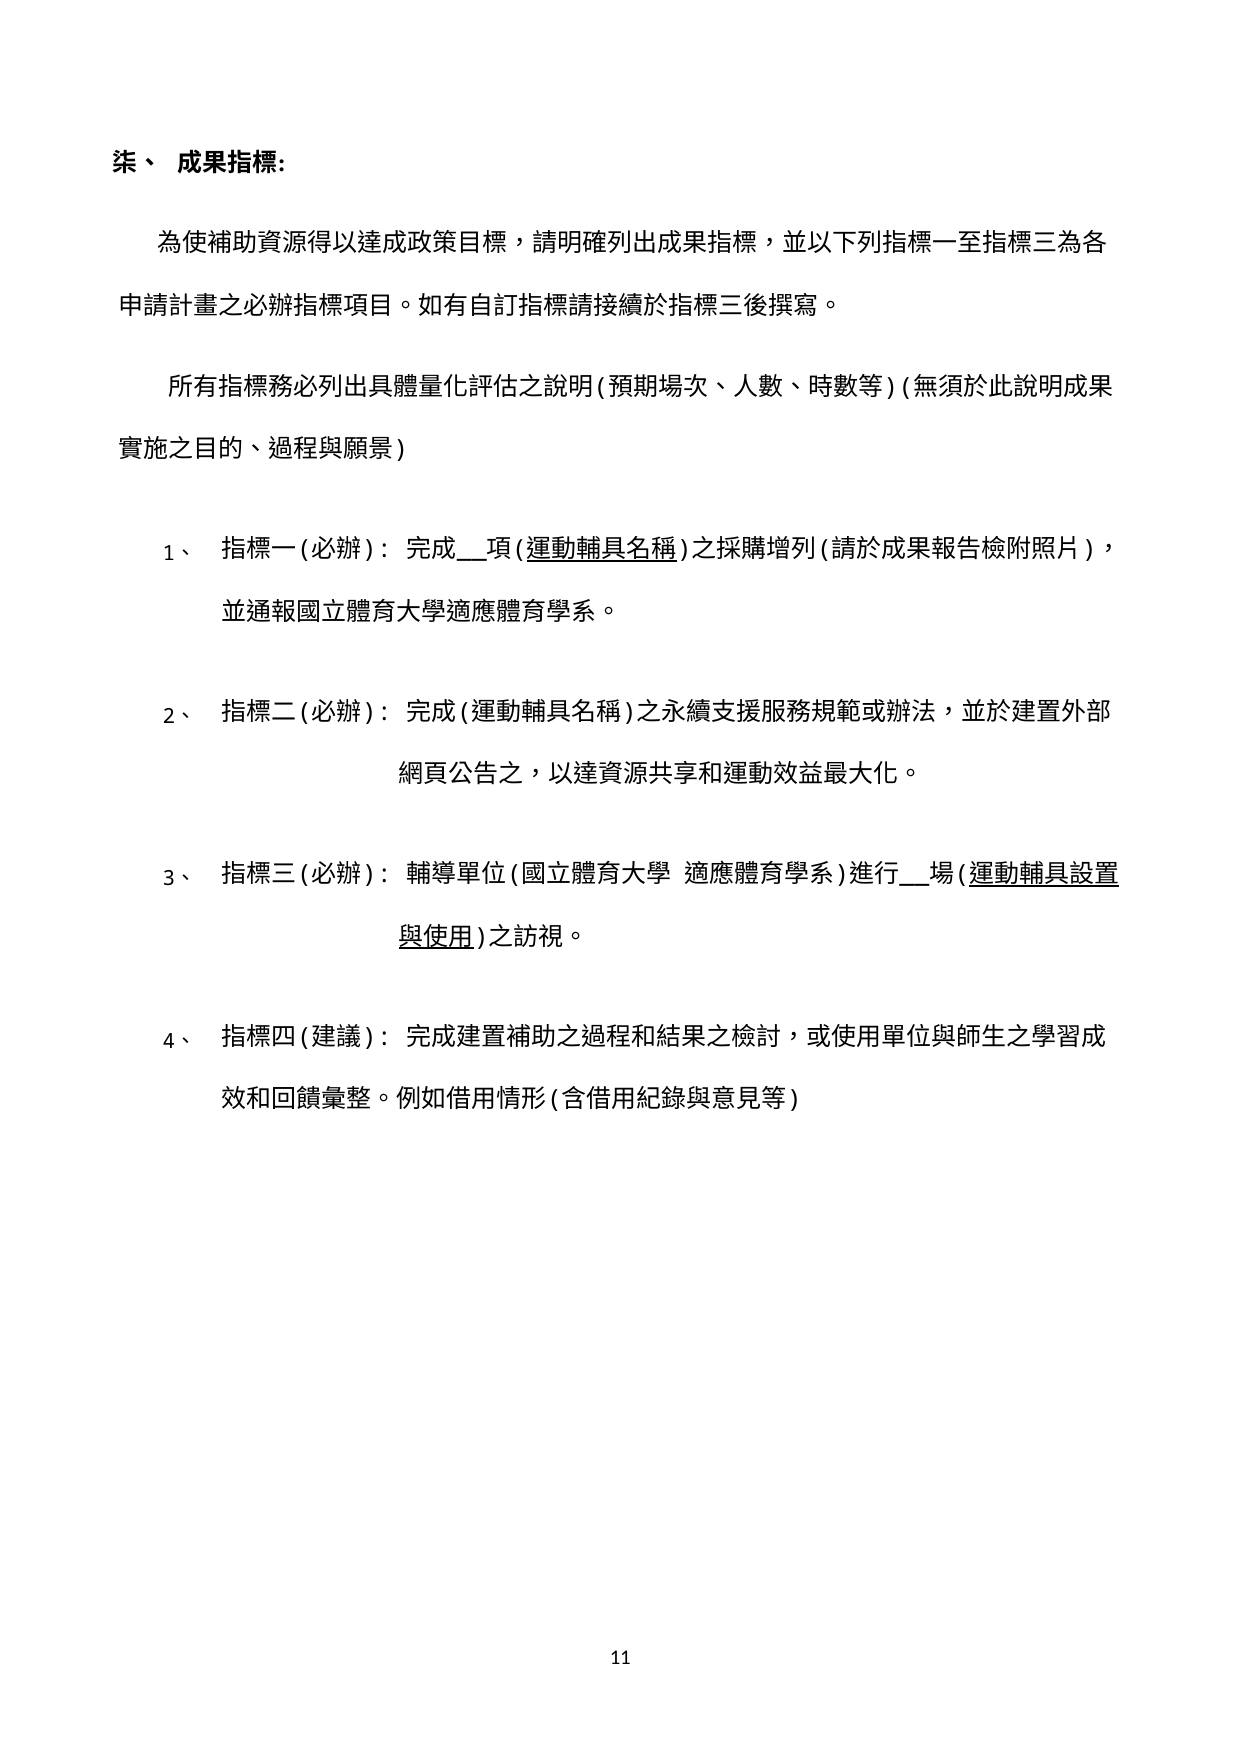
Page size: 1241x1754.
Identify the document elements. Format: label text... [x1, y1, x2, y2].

list 指標一(必辦): 完成__項(運動輔具名稱)之採購增列(請於成果報告檢附照片)，並通報國立體育大學適應體育學系。 [162, 507, 1122, 632]
list 成果指標: [112, 119, 1122, 182]
list 指標三(必辦): 輔導單位(國立體育大學 適應體育學系)進行__場(運動輔具設置與使用)之訪視。 [162, 832, 1122, 957]
list 指標二(必辦): 完成(運動輔具名稱)之永續支援服務規範或辦法，並於建置外部網頁公告之，以達資源共享和運動效益最大化。 [162, 669, 1122, 794]
list 指標四(建議): 完成建置補助之過程和結果之檢討，或使用單位與師生之學習成效和回饋彙整。例如借用情形(含借用紀錄與意見等) [162, 994, 1122, 1119]
text 為使補助資源得以達成政策目標，請明確列出成果指標，並以下列指標一至指標三為各申請計畫之必辦指標項目。如有自訂指標請接續於指標三後撰寫。 [118, 201, 1122, 326]
text 所有指標務必列出具體量化評估之說明(預期場次、人數、時數等)(無須於此說明成果實施之目的、過程與願景) [118, 344, 1122, 469]
